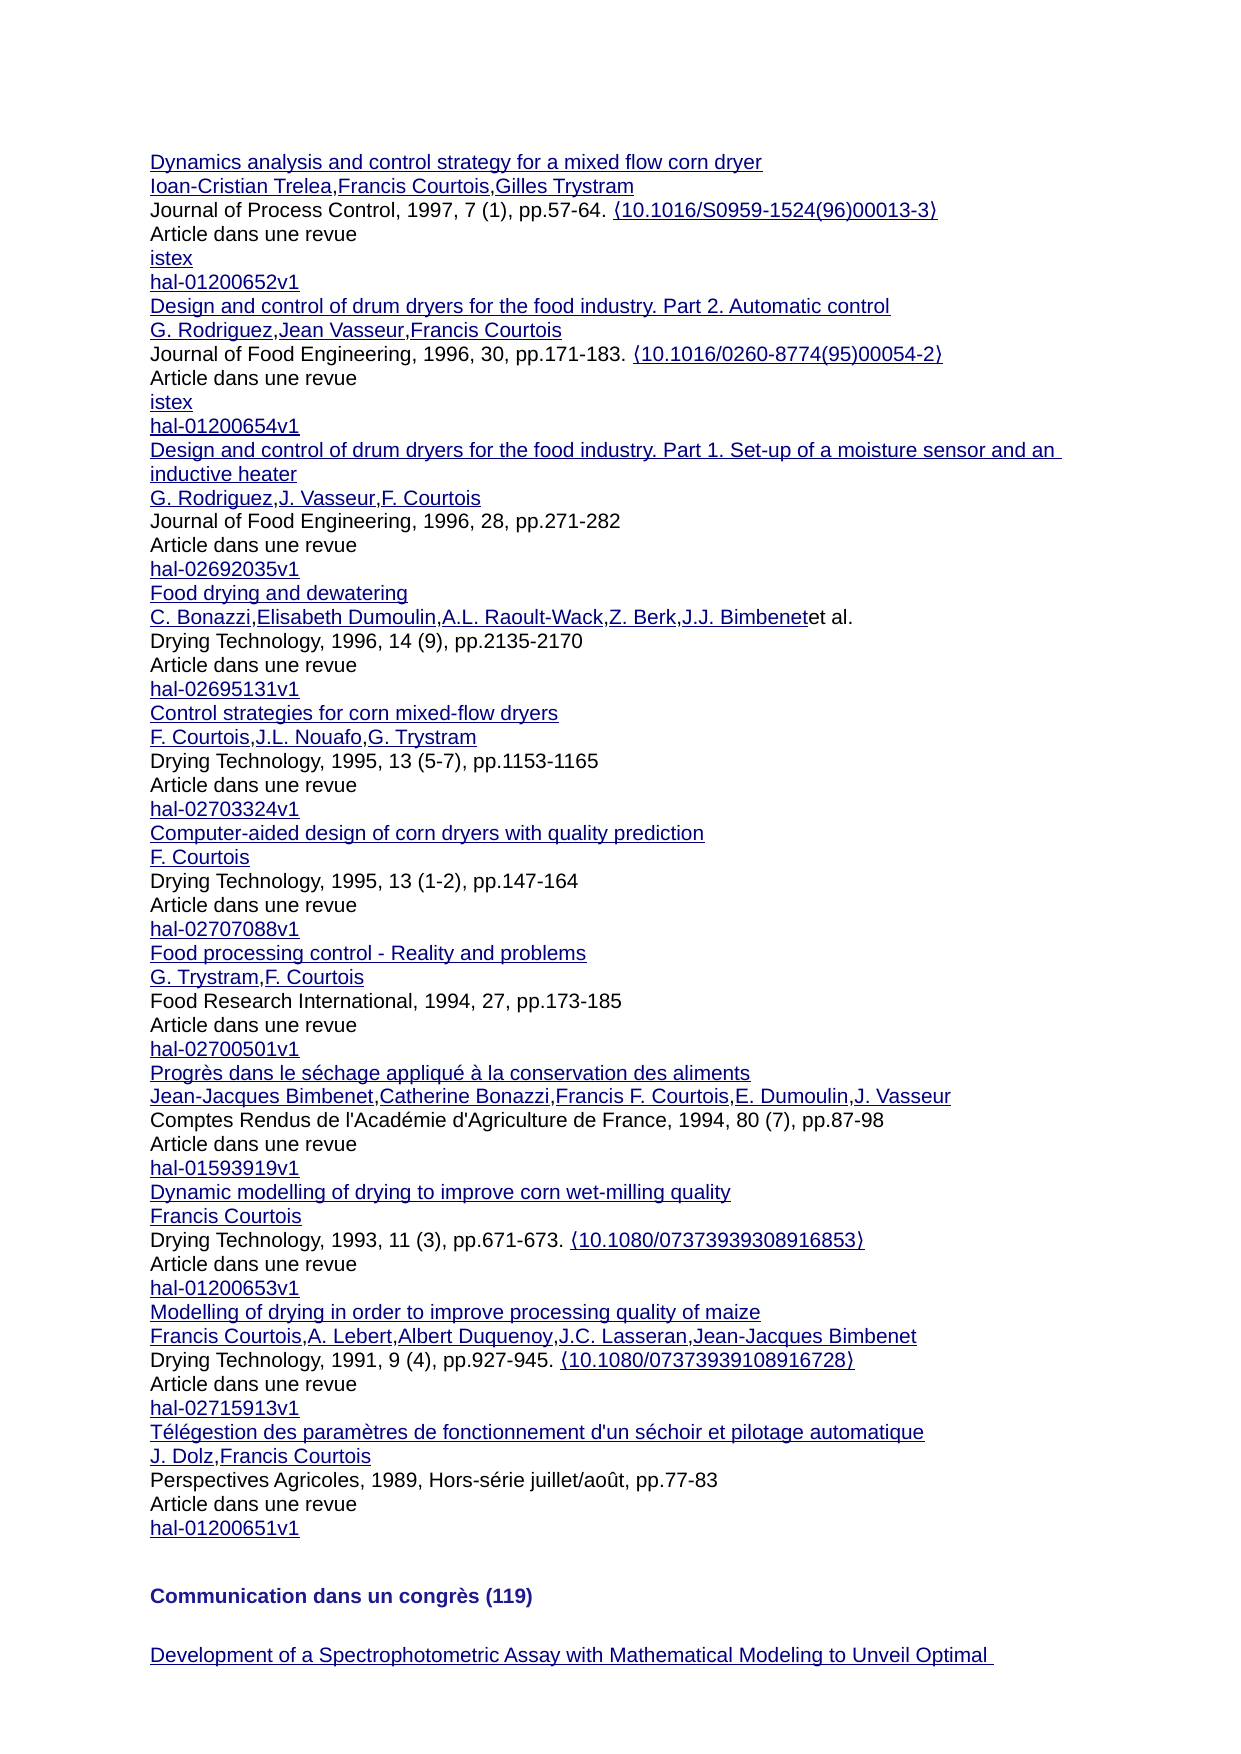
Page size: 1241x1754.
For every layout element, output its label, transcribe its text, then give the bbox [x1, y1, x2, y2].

table_cell Design and control of drum dryers for the food industry. Part 1. Set-up of a moisture sensor and an inductive heater G. Rodriguez,J. Vasseur,F. Courtois Journal of Food Engineering, 1996, 28, pp.271-282 Article dans une revue hal-02692035v1 [150, 438, 1090, 581]
table_cell Design and control of drum dryers for the food industry. Part 2. Automatic control G. Rodriguez,Jean Vasseur,Francis Courtois Journal of Food Engineering, 1996, 30, pp.171-183. ⟨10.1016/0260-8774(95)00054-2⟩ Article dans une revue istex hal-01200654v1 [150, 294, 1090, 437]
table_cell Food drying and dewatering C. Bonazzi,Elisabeth Dumoulin,A.L. Raoult-Wack,Z. Berk,J.J. Bimbenetet al. Drying Technology, 1996, 14 (9), pp.2135-2170 Article dans une revue hal-02695131v1 [150, 581, 1090, 701]
table_cell Télégestion des paramètres de fonctionnement d'un séchoir et pilotage automatique J. Dolz,Francis Courtois Perspectives Agricoles, 1989, Hors-série juillet/août, pp.77-83 Article dans une revue hal-01200651v1 [150, 1420, 1090, 1539]
table_cell Computer-aided design of corn dryers with quality prediction F. Courtois Drying Technology, 1995, 13 (1-2), pp.147-164 Article dans une revue hal-02707088v1 [150, 821, 1090, 941]
table_cell Progrès dans le séchage appliqué à la conservation des aliments Jean-Jacques Bimbenet,Catherine Bonazzi,Francis F. Courtois,E. Dumoulin,J. Vasseur Comptes Rendus de l'Académie d'Agriculture de France, 1994, 80 (7), pp.87-98 Article dans une revue hal-01593919v1 [150, 1060, 1090, 1180]
subtitle Communication dans un congrès (119) [150, 1584, 1090, 1608]
table_cell Dynamic modelling of drying to improve corn wet-milling quality Francis Courtois Drying Technology, 1993, 11 (3), pp.671-673. ⟨10.1080/07373939308916853⟩ Article dans une revue hal-01200653v1 [150, 1180, 1090, 1300]
table_cell Food processing control - Reality and problems G. Trystram,F. Courtois Food Research International, 1994, 27, pp.173-185 Article dans une revue hal-02700501v1 [150, 941, 1090, 1060]
table_cell Control strategies for corn mixed-flow dryers F. Courtois,J.L. Nouafo,G. Trystram Drying Technology, 1995, 13 (5-7), pp.1153-1165 Article dans une revue hal-02703324v1 [150, 701, 1090, 821]
table_cell Modelling of drying in order to improve processing quality of maize Francis Courtois,A. Lebert,Albert Duquenoy,J.C. Lasseran,Jean-Jacques Bimbenet Drying Technology, 1991, 9 (4), pp.927-945. ⟨10.1080/07373939108916728⟩ Article dans une revue hal-02715913v1 [150, 1300, 1090, 1420]
table_header Development of a Spectrophotometric Assay with Mathematical Modeling to Unveil Optimal [150, 1643, 1090, 1667]
table_cell Dynamics analysis and control strategy for a mixed flow corn dryer Ioan-Cristian Trelea,Francis Courtois,Gilles Trystram Journal of Process Control, 1997, 7 (1), pp.57-64. ⟨10.1016/S0959-1524(96)00013-3⟩ Article dans une revue istex hal-01200652v1 [150, 150, 1090, 294]
